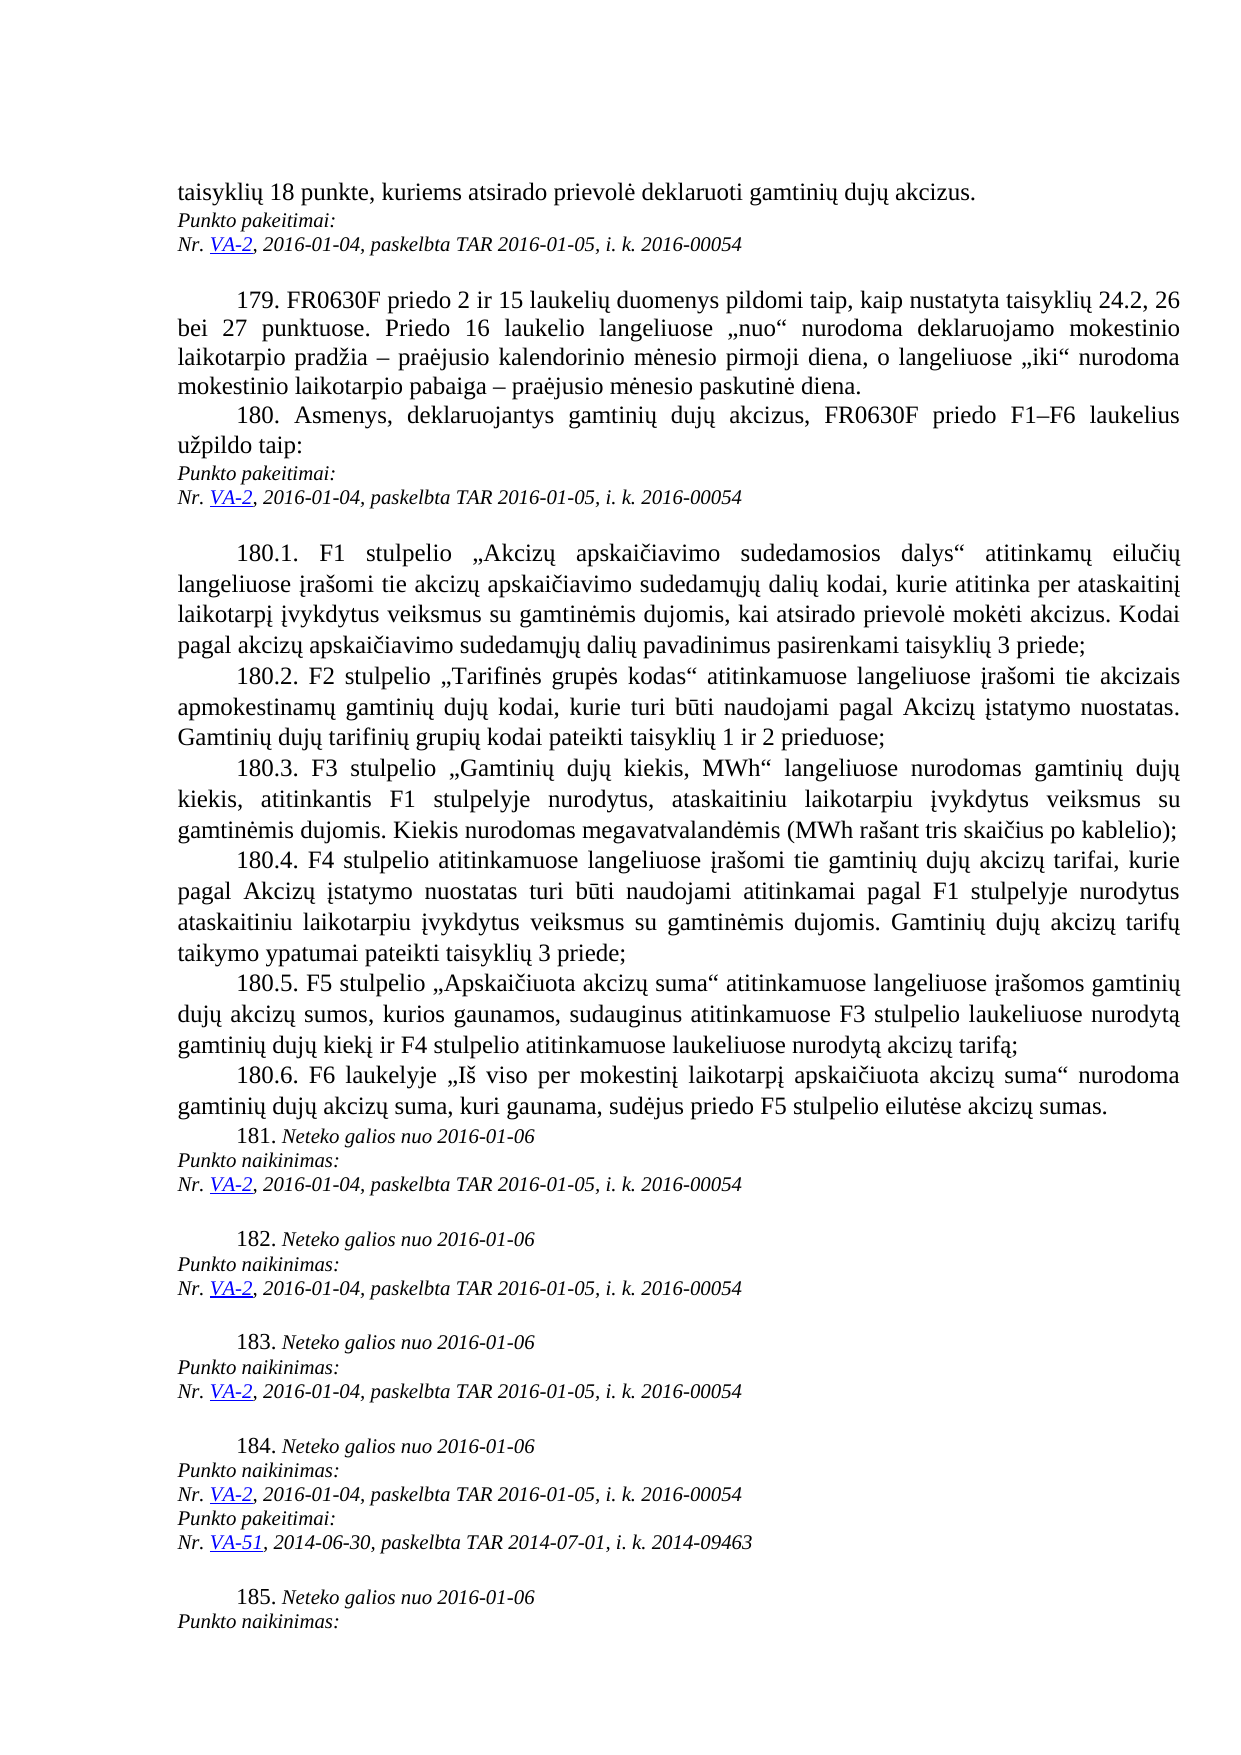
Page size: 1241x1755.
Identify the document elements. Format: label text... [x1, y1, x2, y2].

text 180.6. F6 laukelyje „Iš viso per mokestinį laikotarpį apskaičiuota akcizų suma“ nurodoma gamtinių dujų akcizų suma, kuri gaunama, sudėjus priedo F5 stulpelio eilutėse akcizų sumas. [177, 1061, 1181, 1120]
text Punkto pakeitimai: [177, 1506, 1181, 1530]
text Punkto naikinimas: [177, 1458, 1181, 1482]
text 185. Neteko galios nuo 2016-01-06 [177, 1583, 1181, 1609]
text Punkto pakeitimai: [177, 208, 1181, 232]
text Nr. VA-2, 2016-01-04, paskelbta TAR 2016-01-05, i. k. 2016-00054 [177, 1379, 1181, 1403]
text Punkto pakeitimai: [177, 461, 1181, 485]
text Nr. VA-2, 2016-01-04, paskelbta TAR 2016-01-05, i. k. 2016-00054 [177, 1276, 1181, 1300]
text 180. Asmenys, deklaruojantys gamtinių dujų akcizus, FR0630F priedo F1–F6 laukelius užpildo taip: [177, 400, 1181, 459]
text 180.1. F1 stulpelio „Akcizų apskaičiavimo sudedamosios dalys“ atitinkamų eilučių langeliuose įrašomi tie akcizų apskaičiavimo sudedamųjų dalių kodai, kurie atitinka per ataskaitinį laikotarpį įvykdytus veiksmus su gamtinėmis dujomis, kai atsirado prievolė mokėti akcizus. Kodai pagal akcizų apskaičiavimo sudedamųjų dalių pavadinimus pasirenkami taisyklių 3 priede; [177, 538, 1181, 659]
text 184. Neteko galios nuo 2016-01-06 [177, 1432, 1181, 1458]
text 180.4. F4 stulpelio atitinkamuose langeliuose įrašomi tie gamtinių dujų akcizų tarifai, kurie pagal Akcizų įstatymo nuostatas turi būti naudojami atitinkamai pagal F1 stulpelyje nurodytus ataskaitiniu laikotarpiu įvykdytus veiksmus su gamtinėmis dujomis. Gamtinių dujų akcizų tarifų taikymo ypatumai pateikti taisyklių 3 priede; [177, 845, 1181, 966]
text Punkto naikinimas: [177, 1148, 1181, 1172]
text 179. FR0630F priedo 2 ir 15 laukelių duomenys pildomi taip, kaip nustatyta taisyklių 24.2, 26 bei 27 punktuose. Priedo 16 laukelio langeliuose „nuo“ nurodoma deklaruojamo mokestinio laikotarpio pradžia – praėjusio kalendorinio mėnesio pirmoji diena, o langeliuose „iki“ nurodoma mokestinio laikotarpio pabaiga – praėjusio mėnesio paskutinė diena. [177, 285, 1181, 400]
text 180.5. F5 stulpelio „Apskaičiuota akcizų suma“ atitinkamuose langeliuose įrašomos gamtinių dujų akcizų sumos, kurios gaunamos, sudauginus atitinkamuose F3 stulpelio laukeliuose nurodytą gamtinių dujų kiekį ir F4 stulpelio atitinkamuose laukeliuose nurodytą akcizų tarifą; [177, 968, 1181, 1058]
text Nr. VA-2, 2016-01-04, paskelbta TAR 2016-01-05, i. k. 2016-00054 [177, 1482, 1181, 1506]
text 180.3. F3 stulpelio „Gamtinių dujų kiekis, MWh“ langeliuose nurodomas gamtinių dujų kiekis, atitinkantis F1 stulpelyje nurodytus, ataskaitiniu laikotarpiu įvykdytus veiksmus su gamtinėmis dujomis. Kiekis nurodomas megavatvalandėmis (MWh rašant tris skaičius po kablelio); [177, 753, 1181, 843]
text Nr. VA-2, 2016-01-04, paskelbta TAR 2016-01-05, i. k. 2016-00054 [177, 485, 1181, 509]
text Nr. VA-2, 2016-01-04, paskelbta TAR 2016-01-05, i. k. 2016-00054 [177, 1172, 1181, 1196]
text Punkto naikinimas: [177, 1609, 1181, 1633]
text Punkto naikinimas: [177, 1252, 1181, 1276]
text Nr. VA-2, 2016-01-04, paskelbta TAR 2016-01-05, i. k. 2016-00054 [177, 232, 1181, 256]
text Nr. VA-51, 2014-06-30, paskelbta TAR 2014-07-01, i. k. 2014-09463 [177, 1530, 1181, 1554]
text Punkto naikinimas: [177, 1355, 1181, 1379]
text 181. Neteko galios nuo 2016-01-06 [177, 1122, 1181, 1148]
text 182. Neteko galios nuo 2016-01-06 [177, 1225, 1181, 1252]
text taisyklių 18 punkte, kuriems atsirado prievolė deklaruoti gamtinių dujų akcizus. [177, 177, 1181, 206]
text 180.2. F2 stulpelio „Tarifinės grupės kodas“ atitinkamuose langeliuose įrašomi tie akcizais apmokestinamų gamtinių dujų kodai, kurie turi būti naudojami pagal Akcizų įstatymo nuostatas. Gamtinių dujų tarifinių grupių kodai pateikti taisyklių 1 ir 2 prieduose; [177, 661, 1181, 751]
text 183. Neteko galios nuo 2016-01-06 [177, 1328, 1181, 1355]
